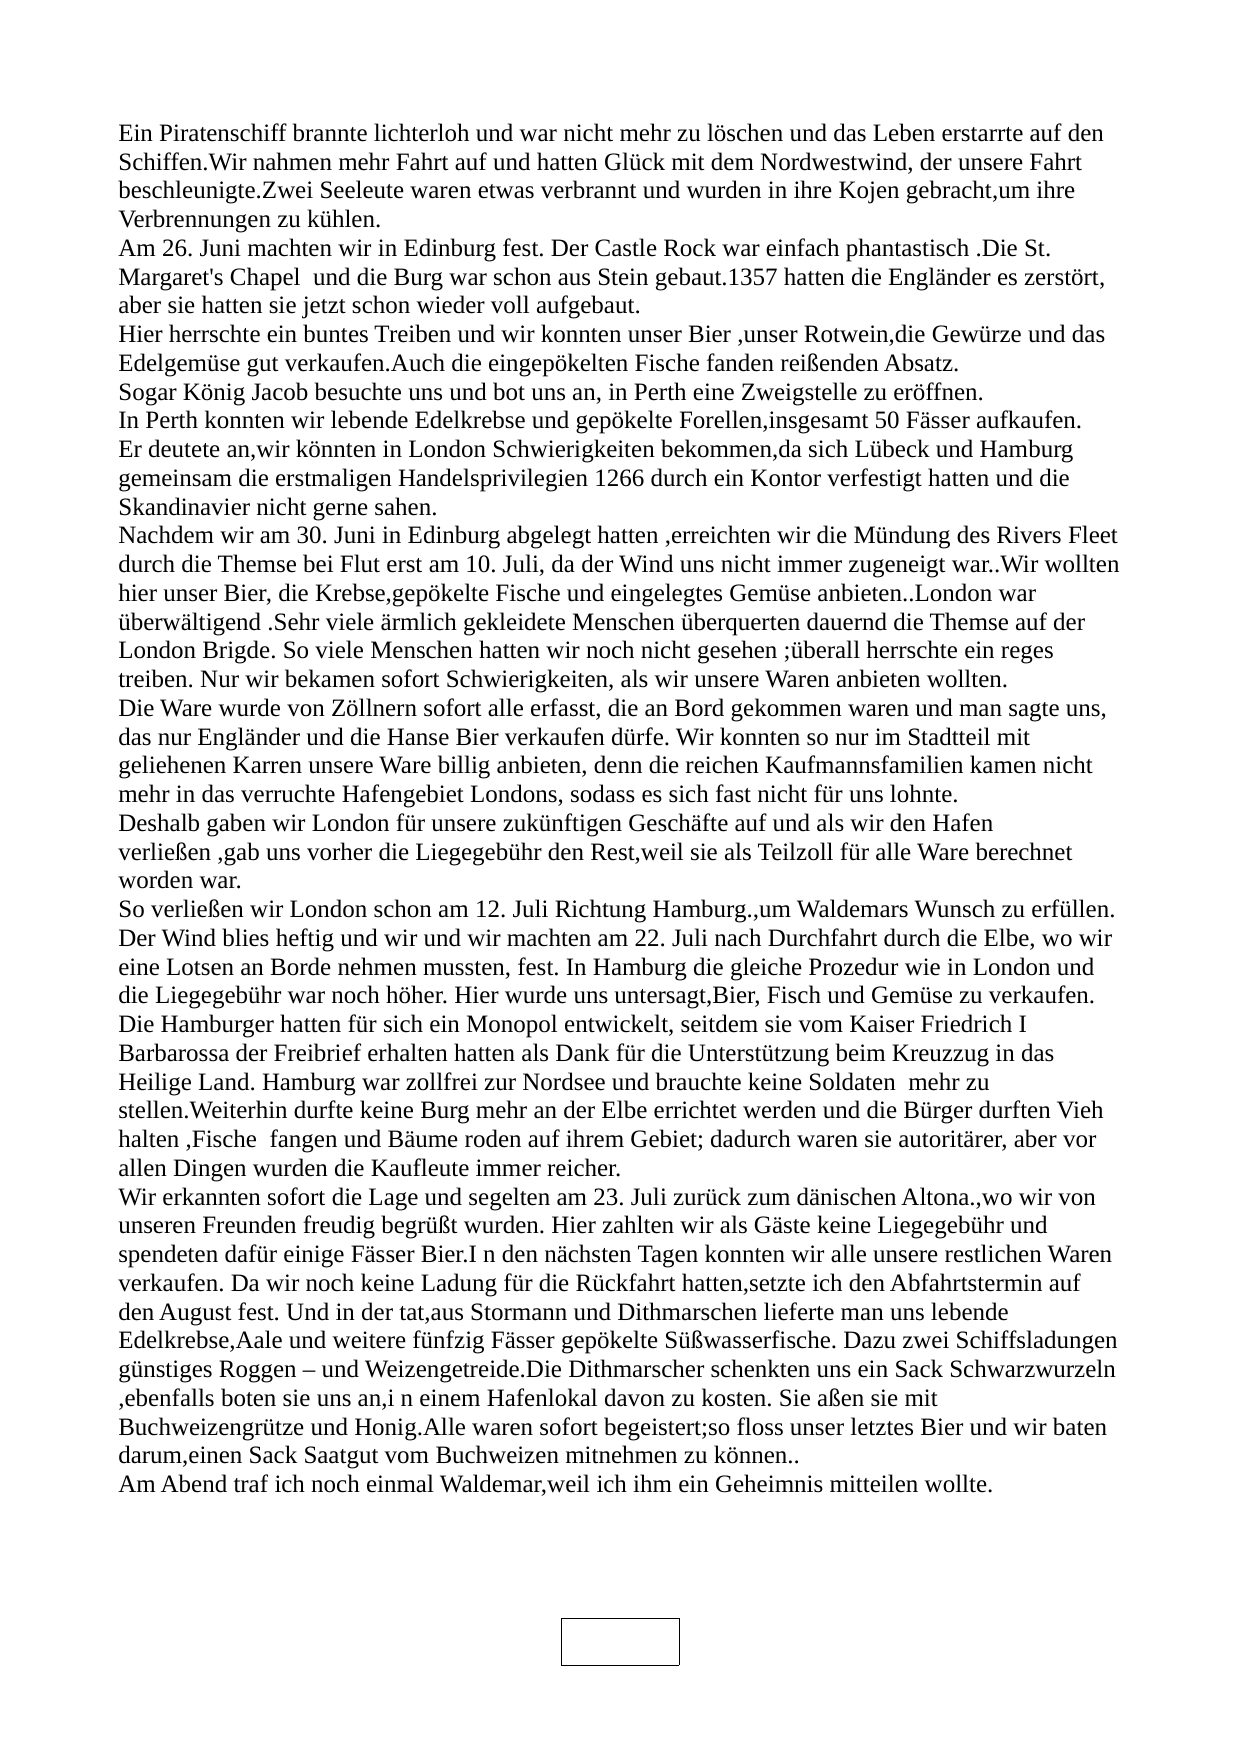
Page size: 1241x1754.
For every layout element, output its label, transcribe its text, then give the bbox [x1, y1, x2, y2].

text Nachdem wir am 30. Juni in Edinburg abgelegt hatten ,erreichten wir die Mündung des Rivers Fleet durch die Themse bei Flut erst am 10. Juli, da der Wind uns nicht immer zugeneigt war..Wir wollten hier unser Bier, die Krebse,gepökelte Fische und eingelegtes Gemüse anbieten..London war überwältigend .Sehr viele ärmlich gekleidete Menschen überquerten dauernd die Themse auf der London Brigde. So viele Menschen hatten wir noch nicht gesehen ;überall herrschte ein reges treiben. Nur wir bekamen sofort Schwierigkeiten, als wir unsere Waren anbieten wollten. [118, 521, 1122, 693]
text Hier herrschte ein buntes Treiben und wir konnten unser Bier ,unser Rotwein,die Gewürze und das Edelgemüse gut verkaufen.Auch die eingepökelten Fische fanden reißenden Absatz. [118, 319, 1122, 377]
text Er deutete an,wir könnten in London Schwierigkeiten bekommen,da sich Lübeck und Hamburg gemeinsam die erstmaligen Handelsprivilegien 1266 durch ein Kontor verfestigt hatten und die Skandinavier nicht gerne sahen. [118, 434, 1122, 521]
text Am Abend traf ich noch einmal Waldemar,weil ich ihm ein Geheimnis mitteilen wollte. [118, 1469, 1122, 1498]
text So verließen wir London schon am 12. Juli Richtung Hamburg.,um Waldemars Wunsch zu erfüllen. [118, 894, 1122, 923]
text Die Ware wurde von Zöllnern sofort alle erfasst, die an Bord gekommen waren und man sagte uns, das nur Engländer und die Hanse Bier verkaufen dürfe. Wir konnten so nur im Stadtteil mit geliehenen Karren unsere Ware billig anbieten, denn die reichen Kaufmannsfamilien kamen nicht mehr in das verruchte Hafengebiet Londons, sodass es sich fast nicht für uns lohnte. [118, 693, 1122, 808]
text Die Hamburger hatten für sich ein Monopol entwickelt, seitdem sie vom Kaiser Friedrich I Barbarossa der Freibrief erhalten hatten als Dank für die Unterstützung beim Kreuzzug in das Heilige Land. Hamburg war zollfrei zur Nordsee und brauchte keine Soldaten mehr zu stellen.Weiterhin durfte keine Burg mehr an der Elbe errichtet werden und die Bürger durften Vieh halten ,Fische fangen und Bäume roden auf ihrem Gebiet; dadurch waren sie autoritärer, aber vor allen Dingen wurden die Kaufleute immer reicher. [118, 1009, 1122, 1182]
text Wir erkannten sofort die Lage und segelten am 23. Juli zurück zum dänischen Altona.,wo wir von unseren Freunden freudig begrüßt wurden. Hier zahlten wir als Gäste keine Liegegebühr und spendeten dafür einige Fässer Bier.I n den nächsten Tagen konnten wir alle unsere restlichen Waren verkaufen. Da wir noch keine Ladung für die Rückfahrt hatten,setzte ich den Abfahrtstermin auf den August fest. Und in der tat,aus Stormann und Dithmarschen lieferte man uns lebende Edelkrebse,Aale und weitere fünfzig Fässer gepökelte Süßwasserfische. Dazu zwei Schiffsladungen [118, 1182, 1122, 1354]
text Am 26. Juni machten wir in Edinburg fest. Der Castle Rock war einfach phantastisch .Die St. Margaret's Chapel und die Burg war schon aus Stein gebaut.1357 hatten die Engländer es zerstört, aber sie hatten sie jetzt schon wieder voll aufgebaut. [118, 233, 1122, 319]
text günstiges Roggen – und Weizengetreide.Die Dithmarscher schenkten uns ein Sack Schwarzwurzeln ,ebenfalls boten sie uns an,i n einem Hafenlokal davon zu kosten. Sie aßen sie mit Buchweizengrütze und Honig.Alle waren sofort begeistert;so floss unser letztes Bier und wir baten darum,einen Sack Saatgut vom Buchweizen mitnehmen zu können.. [118, 1354, 1122, 1469]
text In Perth konnten wir lebende Edelkrebse und gepökelte Forellen,insgesamt 50 Fässer aufkaufen. [118, 406, 1122, 434]
text Sogar König Jacob besuchte uns und bot uns an, in Perth eine Zweigstelle zu eröffnen. [118, 377, 1122, 406]
text Ein Piratenschiff brannte lichterloh und war nicht mehr zu löschen und das Leben erstarrte auf den Schiffen.Wir nahmen mehr Fahrt auf und hatten Glück mit dem Nordwestwind, der unsere Fahrt beschleunigte.Zwei Seeleute waren etwas verbrannt und wurden in ihre Kojen gebracht,um ihre Verbrennungen zu kühlen. [118, 118, 1122, 233]
text Der Wind blies heftig und wir und wir machten am 22. Juli nach Durchfahrt durch die Elbe, wo wir eine Lotsen an Borde nehmen mussten, fest. In Hamburg die gleiche Prozedur wie in London und die Liegegebühr war noch höher. Hier wurde uns untersagt,Bier, Fisch und Gemüse zu verkaufen. [118, 923, 1122, 1009]
text Deshalb gaben wir London für unsere zukünftigen Geschäfte auf und als wir den Hafen verließen ,gab uns vorher die Liegegebühr den Rest,weil sie als Teilzoll für alle Ware berechnet worden war. [118, 808, 1122, 894]
